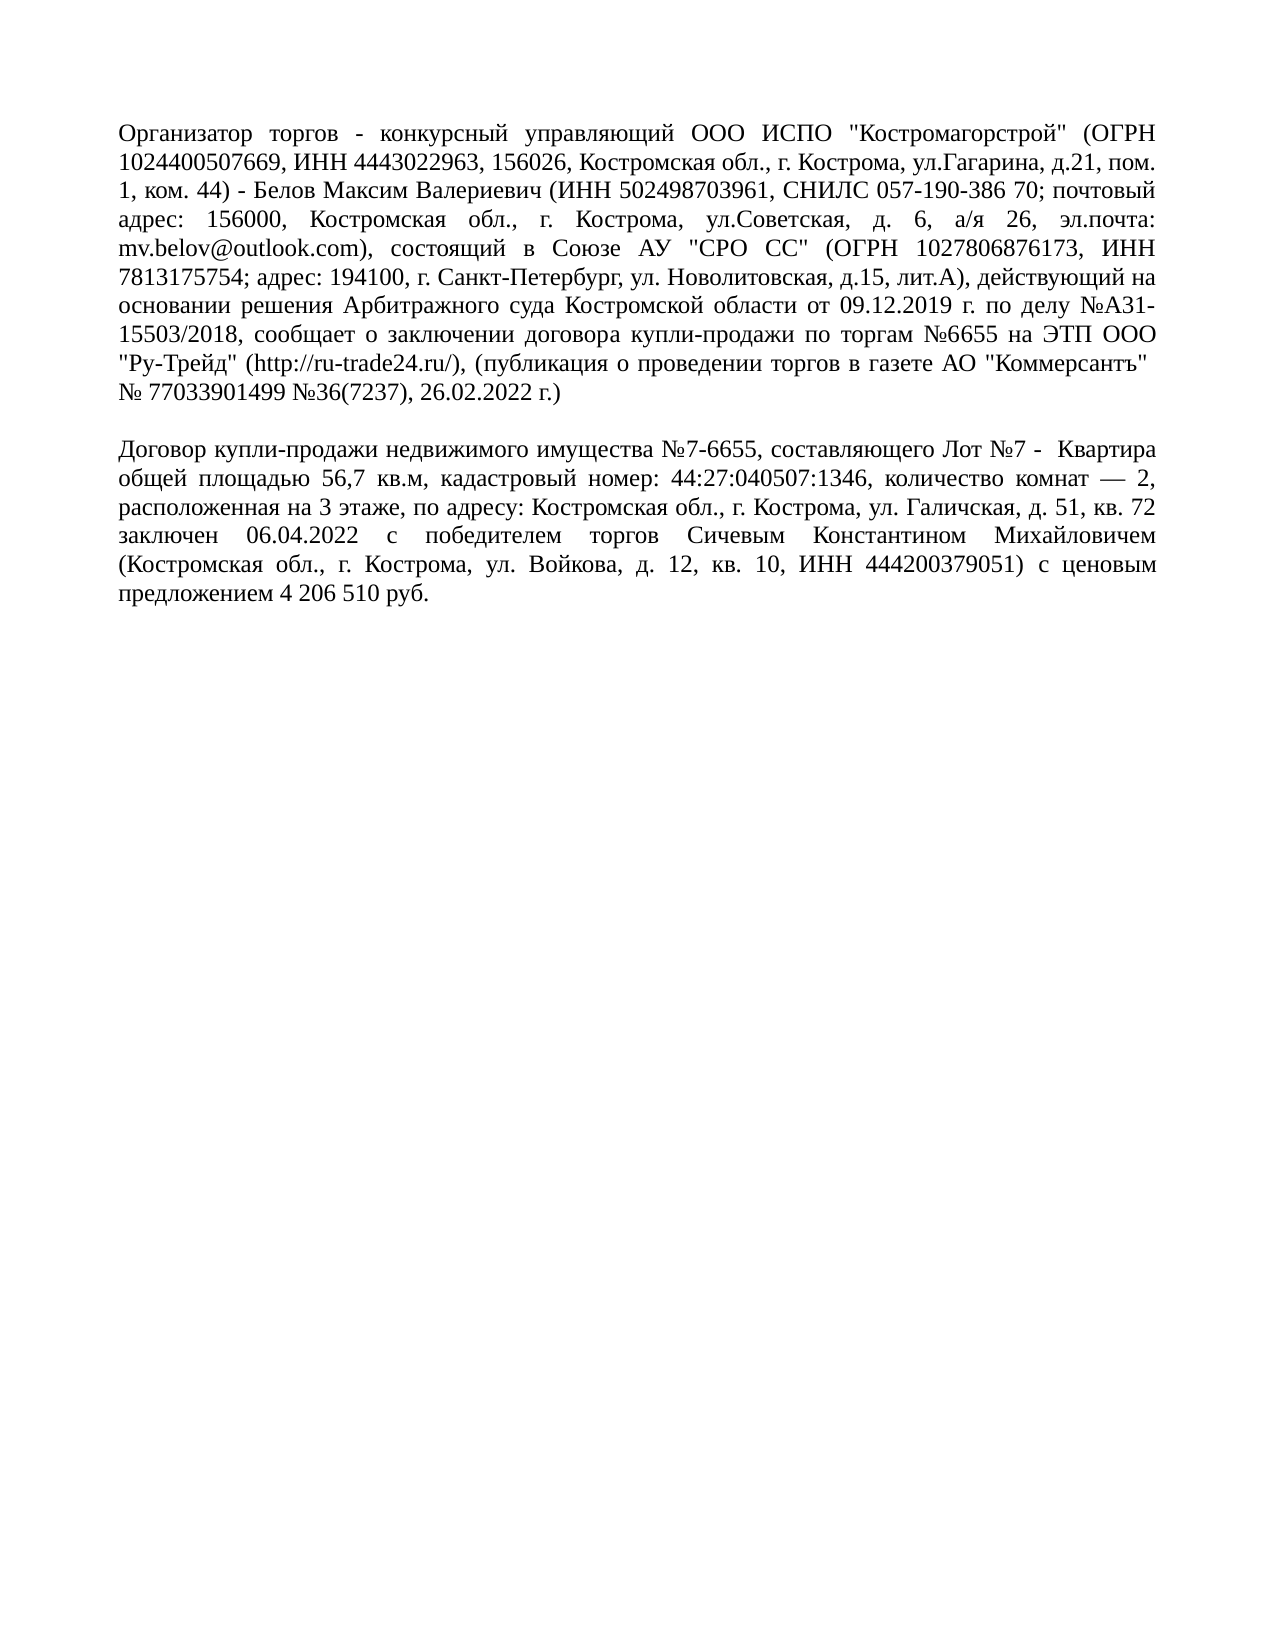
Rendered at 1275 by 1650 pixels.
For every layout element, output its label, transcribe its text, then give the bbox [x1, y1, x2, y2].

text Организатор торгов - конкурсный управляющий ООО ИСПО "Костромагорстрой" (ОГРН 1024400507669, ИНН 4443022963, 156026, Костромская обл., г. Кострома, ул.Гагарина, д.21, пом. 1, ком. 44) - Белов Максим Валериевич (ИНН 502498703961, СНИЛС 057-190-386 70; почтовый адрес: 156000, Костромская обл., г. Кострома, ул.Советская, д. 6, а/я 26, эл.почта: mv.belov@outlook.com), состоящий в Союзе АУ "СРО СС" (ОГРН 1027806876173, ИНН 7813175754; адрес: 194100, г. Санкт-Петербург, ул. Новолитовская, д.15, лит.А), действующий на основании решения Арбитражного суда Костромской области от 09.12.2019 г. по делу №А31-15503/2018, сообщает о заключении договора купли-продажи по торгам №6655 на ЭТП ООО "Ру-Трейд" (http://ru-trade24.ru/), (публикация о проведении торгов в газете АО "Коммерсантъ" № 77033901499 №36(7237), 26.02.2022 г.) [118, 118, 1157, 406]
text Договор купли-продажи недвижимого имущества №7-6655, составляющего Лот №7 - Квартира общей площадью 56,7 кв.м, кадастровый номер: 44:27:040507:1346, количество комнат — 2, расположенная на 3 этаже, по адресу: Костромская обл., г. Кострома, ул. Галичская, д. 51, кв. 72 заключен 06.04.2022 с победителем торгов Сичевым Константином Михайловичем (Костромская обл., г. Кострома, ул. Войкова, д. 12, кв. 10, ИНН 444200379051) с ценовым предложением 4 206 510 руб. [118, 434, 1157, 607]
